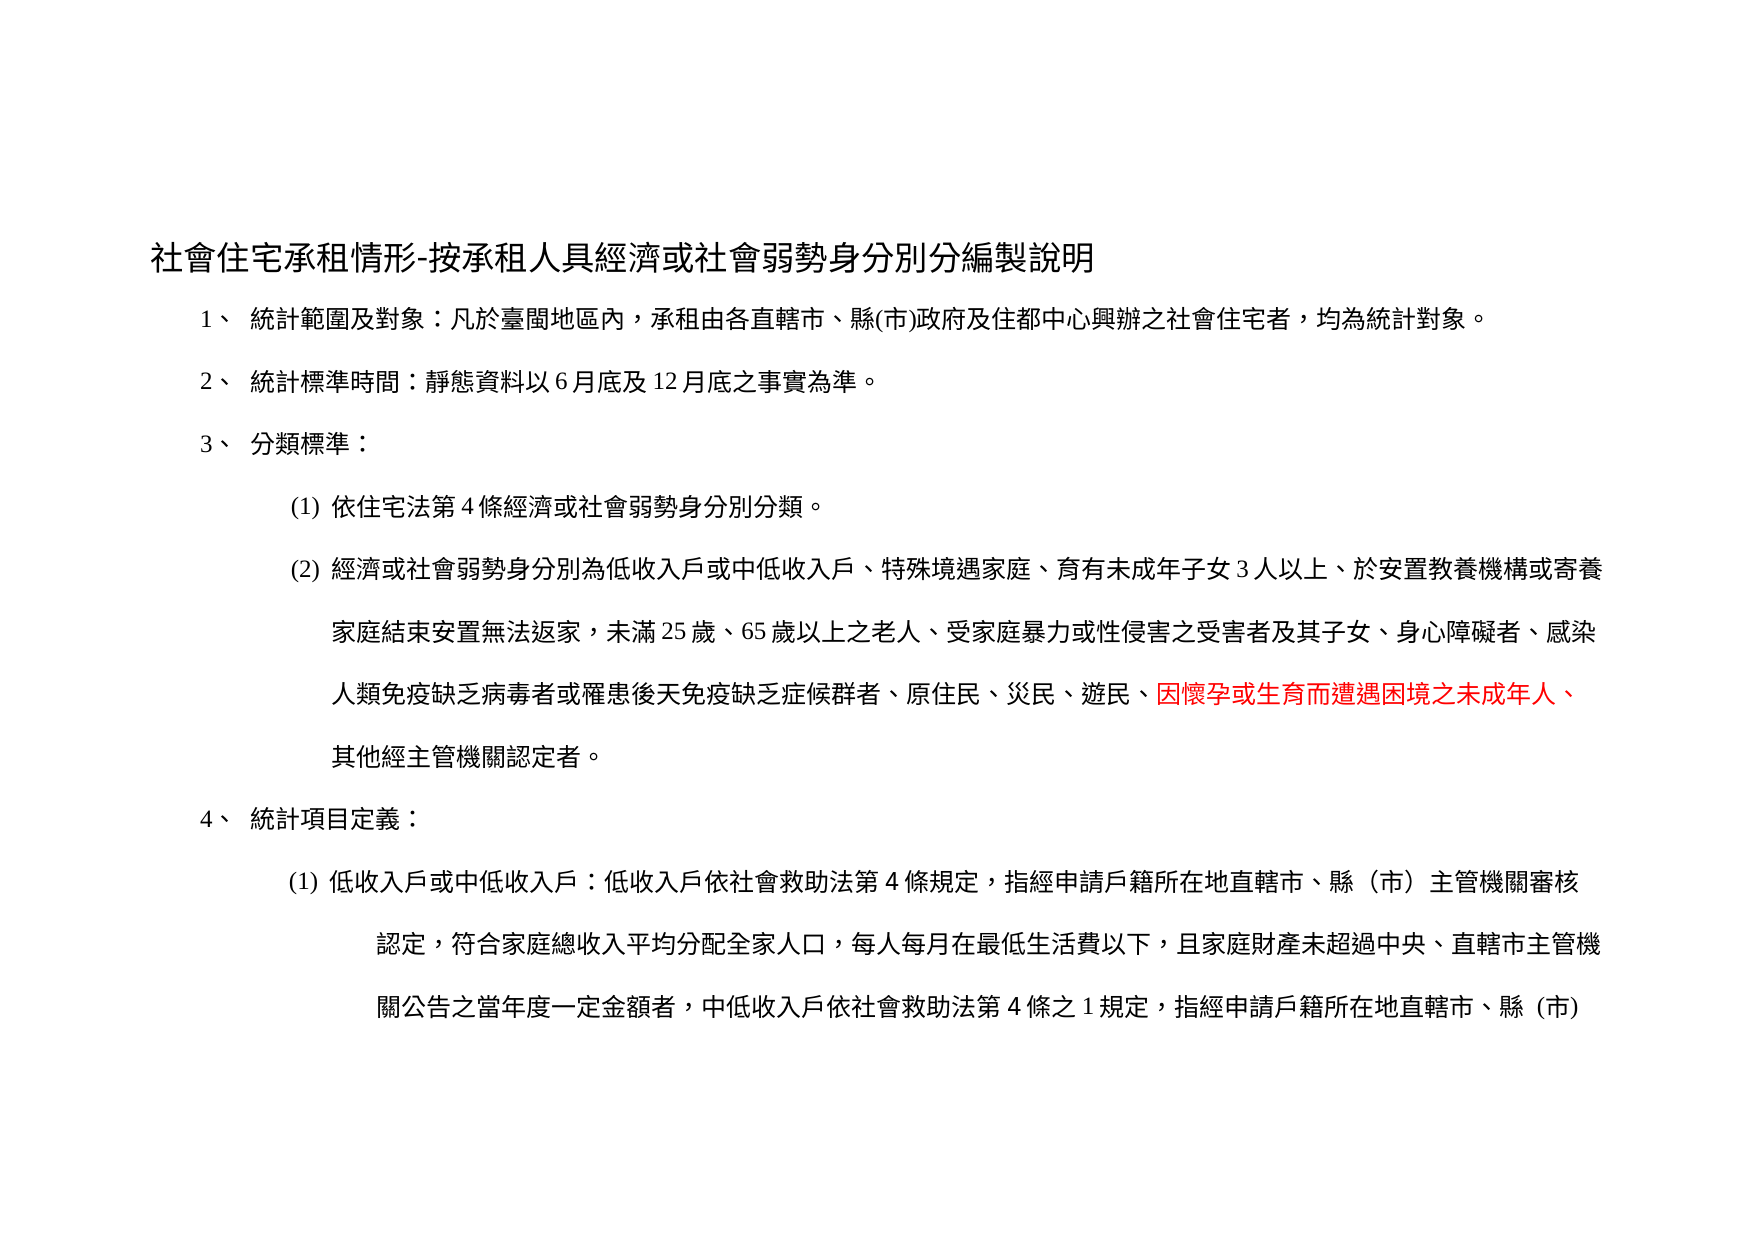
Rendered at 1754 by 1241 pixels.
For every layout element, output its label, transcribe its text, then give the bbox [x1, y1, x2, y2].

list 統計項目定義： [200, 776, 1604, 839]
list 依住宅法第4條經濟或社會弱勢身分別分類。 [291, 464, 1604, 526]
list 統計標準時間：靜態資料以6月底及12月底之事實為準。 [200, 339, 1604, 401]
text 社會住宅承租情形-按承租人具經濟或社會弱勢身分別分編製說明 [150, 214, 1604, 276]
list 低收入戶或中低收入戶：低收入戶依社會救助法第4條規定，指經申請戶籍所在地直轄市、縣（市）主管機關審核認定，符合家庭總收入平均分配全家人口，每人每月在最低生活費以下，且家庭財產未超過中央、直轄市主管機關公告之當年度一定金額者，中低收入戶依社會救助法第4條之1規定，指經申請戶籍所在地直轄市、縣 (市) [289, 839, 1604, 1026]
list 分類標準： [200, 401, 1604, 464]
list 統計範圍及對象：凡於臺閩地區內，承租由各直轄市、縣(市)政府及住都中心興辦之社會住宅者，均為統計對象。 [200, 276, 1604, 339]
list 經濟或社會弱勢身分別為低收入戶或中低收入戶、特殊境遇家庭、育有未成年子女3人以上、於安置教養機構或寄養家庭結束安置無法返家，未滿25歲、65歲以上之老人、受家庭暴力或性侵害之受害者及其子女、身心障礙者、感染人類免疫缺乏病毒者或罹患後天免疫缺乏症候群者、原住民、災民、遊民、因懷孕或生育而遭遇困境之未成年人、其他經主管機關認定者。 [291, 526, 1604, 776]
